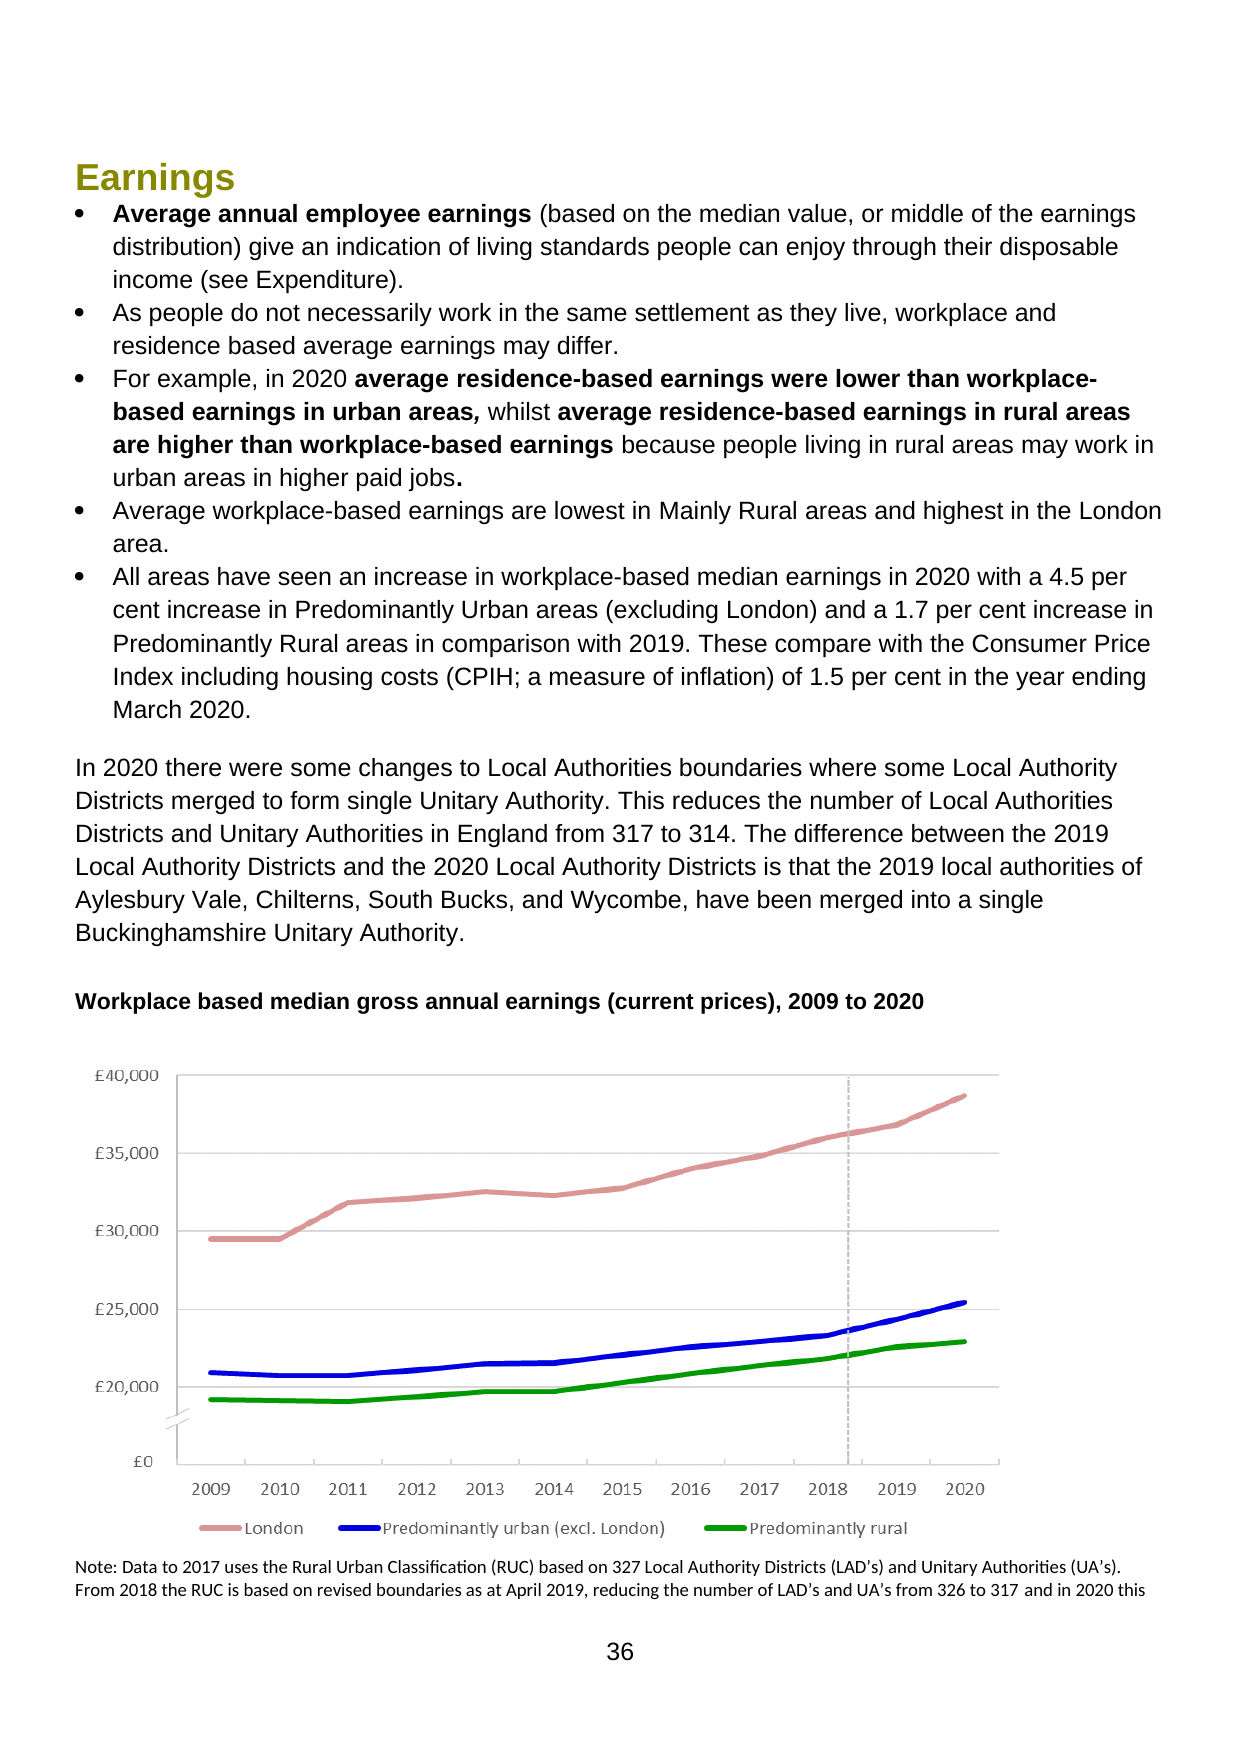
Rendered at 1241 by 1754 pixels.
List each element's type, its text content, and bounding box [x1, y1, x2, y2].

text In 2020 there were some changes to Local Authorities boundaries where some Local Authority Districts merged to form single Unitary Authority. This reduces the number of Local Authorities Districts and Unitary Authorities in England from 317 to 314. The difference between the 2019 Local Authority Districts and the 2020 Local Authority Districts is that the 2019 local authorities of Aylesbury Vale, Chilterns, South Bucks, and Wycombe, have been merged into a single Buckinghamshire Unitary Authority. [75, 753, 1165, 946]
list All areas have seen an increase in workplace-based median earnings in 2020 with a 4.5 per cent increase in Predominantly Urban areas (excluding London) and a 1.7 per cent increase in Predominantly Rural areas in comparison with 2019. These compare with the Consumer Price Index including housing costs (CPIH; a measure of inflation) of 1.5 per cent in the year ending March 2020. [75, 562, 1165, 723]
list For example, in 2020 average residence-based earnings were lower than workplace-based earnings in urban areas, whilst average residence-based earnings in rural areas are higher than workplace-based earnings because people living in rural areas may work in urban areas in higher paid jobs. [75, 364, 1165, 492]
text Workplace based median gross annual earnings (current prices), 2009 to 2020 [75, 988, 1165, 1014]
list As people do not necessarily work in the same settlement as they live, workplace and residence based average earnings may differ. [75, 298, 1165, 360]
subtitle Earnings [75, 156, 1165, 199]
text Note: Data to 2017 uses the Rural Urban Classification (RUC) based on 327 Local Authority Districts (LAD’s) and Unitary Authorities (UA’s). From 2018 the RUC is based on revised boundaries as at April 2019, reducing the number of LAD’s and UA’s from 326 to 317 and in 2020 this [75, 1556, 1165, 1602]
list Average workplace-based earnings are lowest in Mainly Rural areas and highest in the London area. [75, 496, 1165, 558]
list Average annual employee earnings (based on the median value, or middle of the earnings distribution) give an indication of living standards people can enjoy through their disposable income (see Expenditure). [75, 199, 1165, 294]
